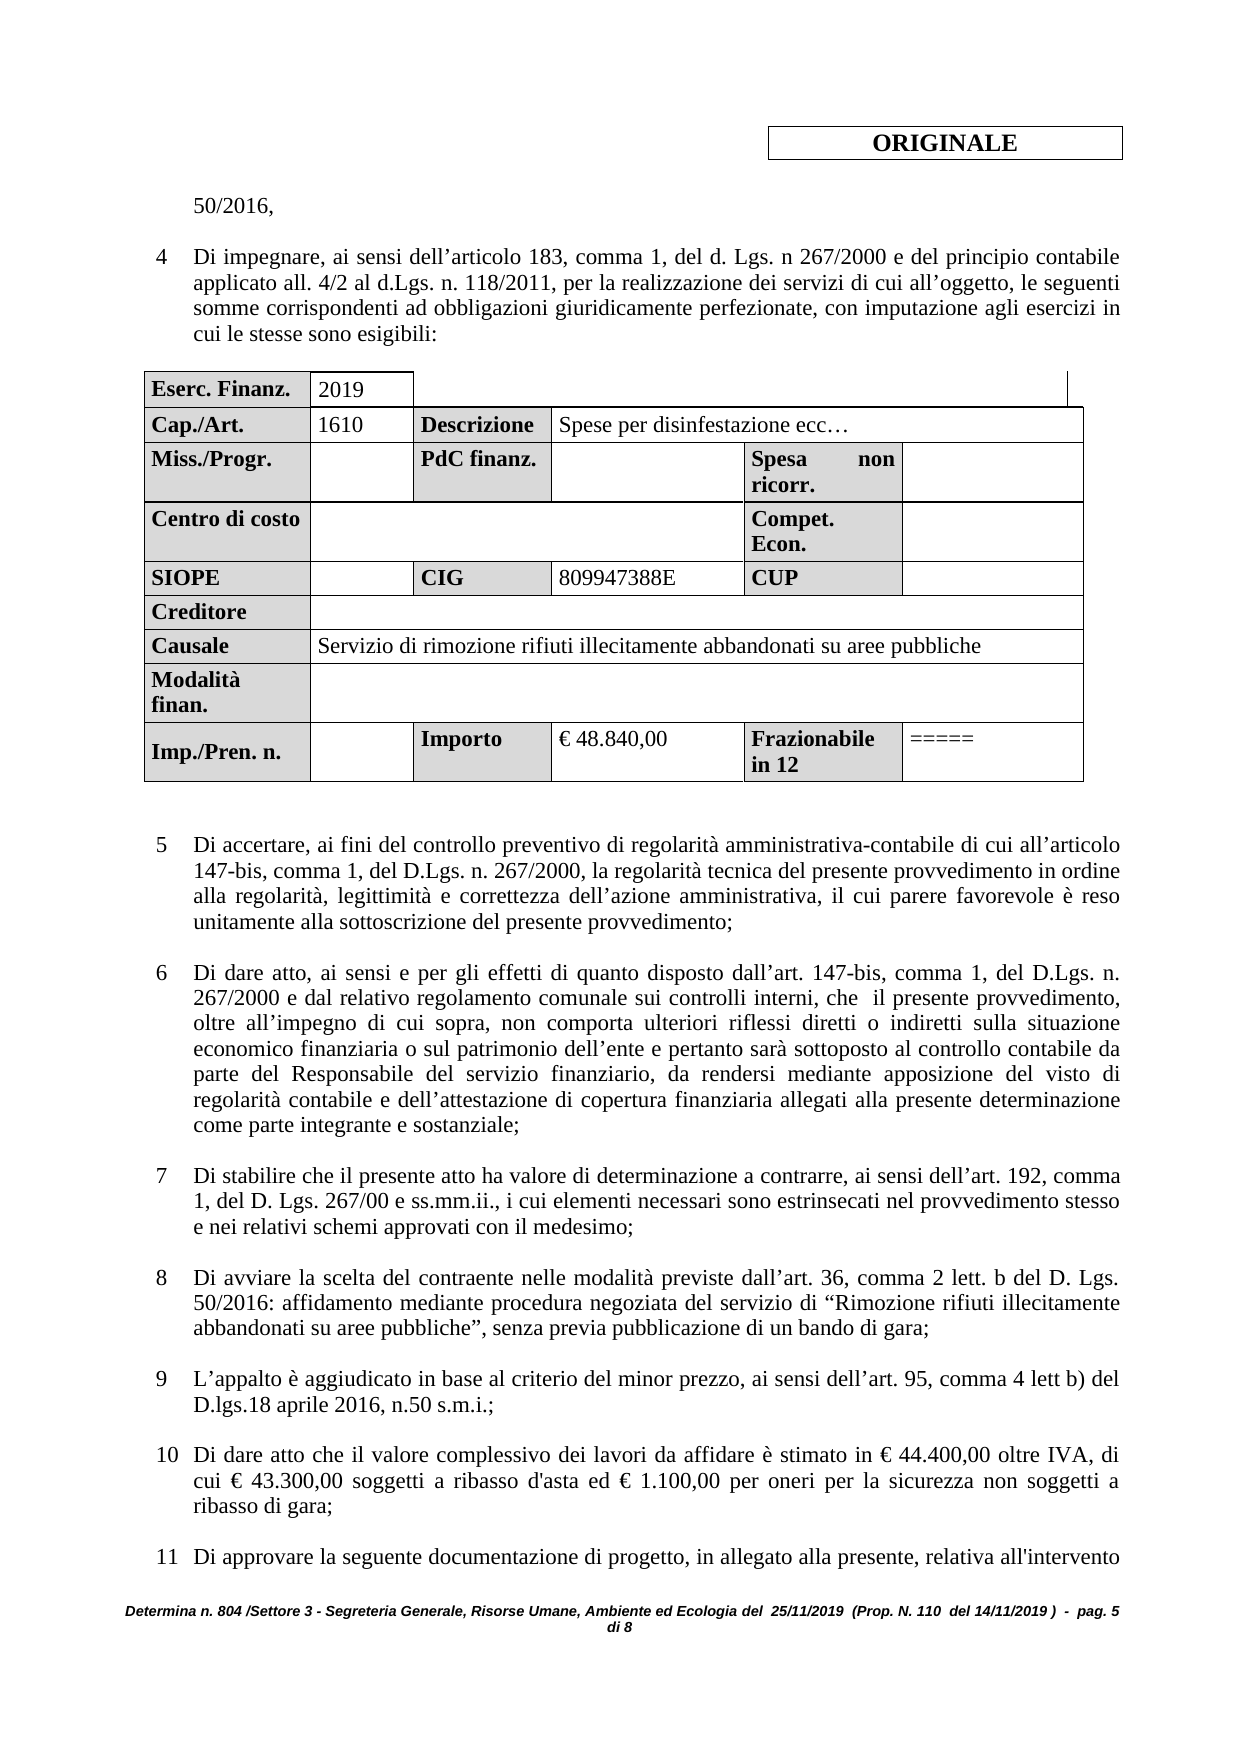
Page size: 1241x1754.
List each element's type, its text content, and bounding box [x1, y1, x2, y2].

table_cell [311, 723, 413, 781]
table_cell [903, 562, 1083, 595]
table_cell CUP [745, 562, 902, 595]
table_cell ===== [903, 723, 1083, 781]
list Di accertare, ai fini del controllo preventivo di regolarità amministrativa-contabile di cui all’articolo 147-bis, comma 1, del D.Lgs. n. 267/2000, la regolarità tecnica del presente provvedimento in ordine alla regolarità, legittimità e correttezza dell’azione amministrativa, il cui parere favorevole è reso unitamente alla sottoscrizione del presente provvedimento; [156, 832, 1122, 934]
table_cell PdC finanz. [414, 443, 551, 501]
list Di dare atto che il valore complessivo dei lavori da affidare è stimato in € 44.400,00 oltre IVA, di cui € 43.300,00 soggetti a ribasso d'asta ed € 1.100,00 per oneri per la sicurezza non soggetti a ribasso di gara; [156, 1442, 1122, 1519]
table_cell € 48.840,00 [552, 723, 743, 781]
table_cell Causale [145, 630, 310, 663]
table_cell 809947388E [552, 562, 743, 595]
table_cell Cap./Art. [145, 408, 310, 442]
table_cell Imp./Pren. n. [145, 723, 310, 781]
table_cell [311, 562, 413, 595]
table_cell [903, 443, 1083, 501]
list 50/2016, [156, 193, 1122, 219]
table_cell Servizio di rimozione rifiuti illecitamente abbandonati su aree pubbliche [311, 630, 1083, 663]
list L’appalto è aggiudicato in base al criterio del minor prezzo, ai sensi dell’art. 95, comma 4 lett b) del D.lgs.18 aprile 2016, n.50 s.m.i.; [156, 1366, 1122, 1417]
table_cell Compet. Econ. [745, 503, 902, 561]
table_header Eserc. Finanz. [145, 372, 310, 407]
table_cell Creditore [145, 596, 310, 629]
table_header 2019 [311, 373, 413, 406]
table_cell [311, 664, 1083, 722]
table_cell [311, 596, 1083, 629]
list Di impegnare, ai sensi dell’articolo 183, comma 1, del d. Lgs. n 267/2000 e del principio contabile applicato all. 4/2 al d.Lgs. n. 118/2011, per la realizzazione dei servizi di cui all’oggetto, le seguenti somme corrispondenti ad obbligazioni giuridicamente perfezionate, con imputazione agli esercizi in cui le stesse sono esigibili: [156, 244, 1122, 346]
table_header [414, 371, 1067, 406]
table_cell CIG [414, 562, 551, 595]
table_cell Importo [414, 723, 551, 781]
table_cell [552, 443, 743, 501]
list Di avviare la scelta del contraente nelle modalità previste dall’art. 36, comma 2 lett. b del D. Lgs. 50/2016: affidamento mediante procedura negoziata del servizio di “Rimozione rifiuti illecitamente abbandonati su aree pubbliche”, senza previa pubblicazione di un bando di gara; [156, 1264, 1122, 1341]
table_cell Descrizione [414, 408, 551, 442]
table_cell [311, 443, 413, 501]
list Di approvare la seguente documentazione di progetto, in allegato alla presente, relativa all'intervento [156, 1544, 1122, 1569]
table_cell SIOPE [145, 562, 310, 595]
table_cell Modalità finan. [145, 664, 310, 722]
table_cell [311, 503, 743, 561]
list Di dare atto, ai sensi e per gli effetti di quanto disposto dall’art. 147-bis, comma 1, del D.Lgs. n. 267/2000 e dal relativo regolamento comunale sui controlli interni, che il presente provvedimento, oltre all’impegno di cui sopra, non comporta ulteriori riflessi diretti o indiretti sulla situazione economico finanziaria o sul patrimonio dell’ente e pertanto sarà sottoposto al controllo contabile da parte del Responsabile del servizio finanziario, da rendersi mediante apposizione del visto di regolarità contabile e dell’attestazione di copertura finanziaria allegati alla presente determinazione come parte integrante e sostanziale; [156, 959, 1122, 1137]
table_cell Spese per disinfestazione ecc… [552, 408, 1083, 442]
table_cell Miss./Progr. [145, 443, 310, 501]
table_header [1068, 371, 1083, 406]
table_cell 1610 [311, 408, 413, 442]
table_cell [903, 503, 1083, 561]
table_cell Frazionabile in 12 [745, 723, 902, 781]
table_cell Centro di costo [145, 503, 310, 561]
list Di stabilire che il presente atto ha valore di determinazione a contrarre, ai sensi dell’art. 192, comma 1, del D. Lgs. 267/00 e ss.mm.ii., i cui elementi necessari sono estrinsecati nel provvedimento stesso e nei relativi schemi approvati con il medesimo; [156, 1163, 1122, 1239]
table_cell Spesa non ricorr. [745, 443, 902, 501]
